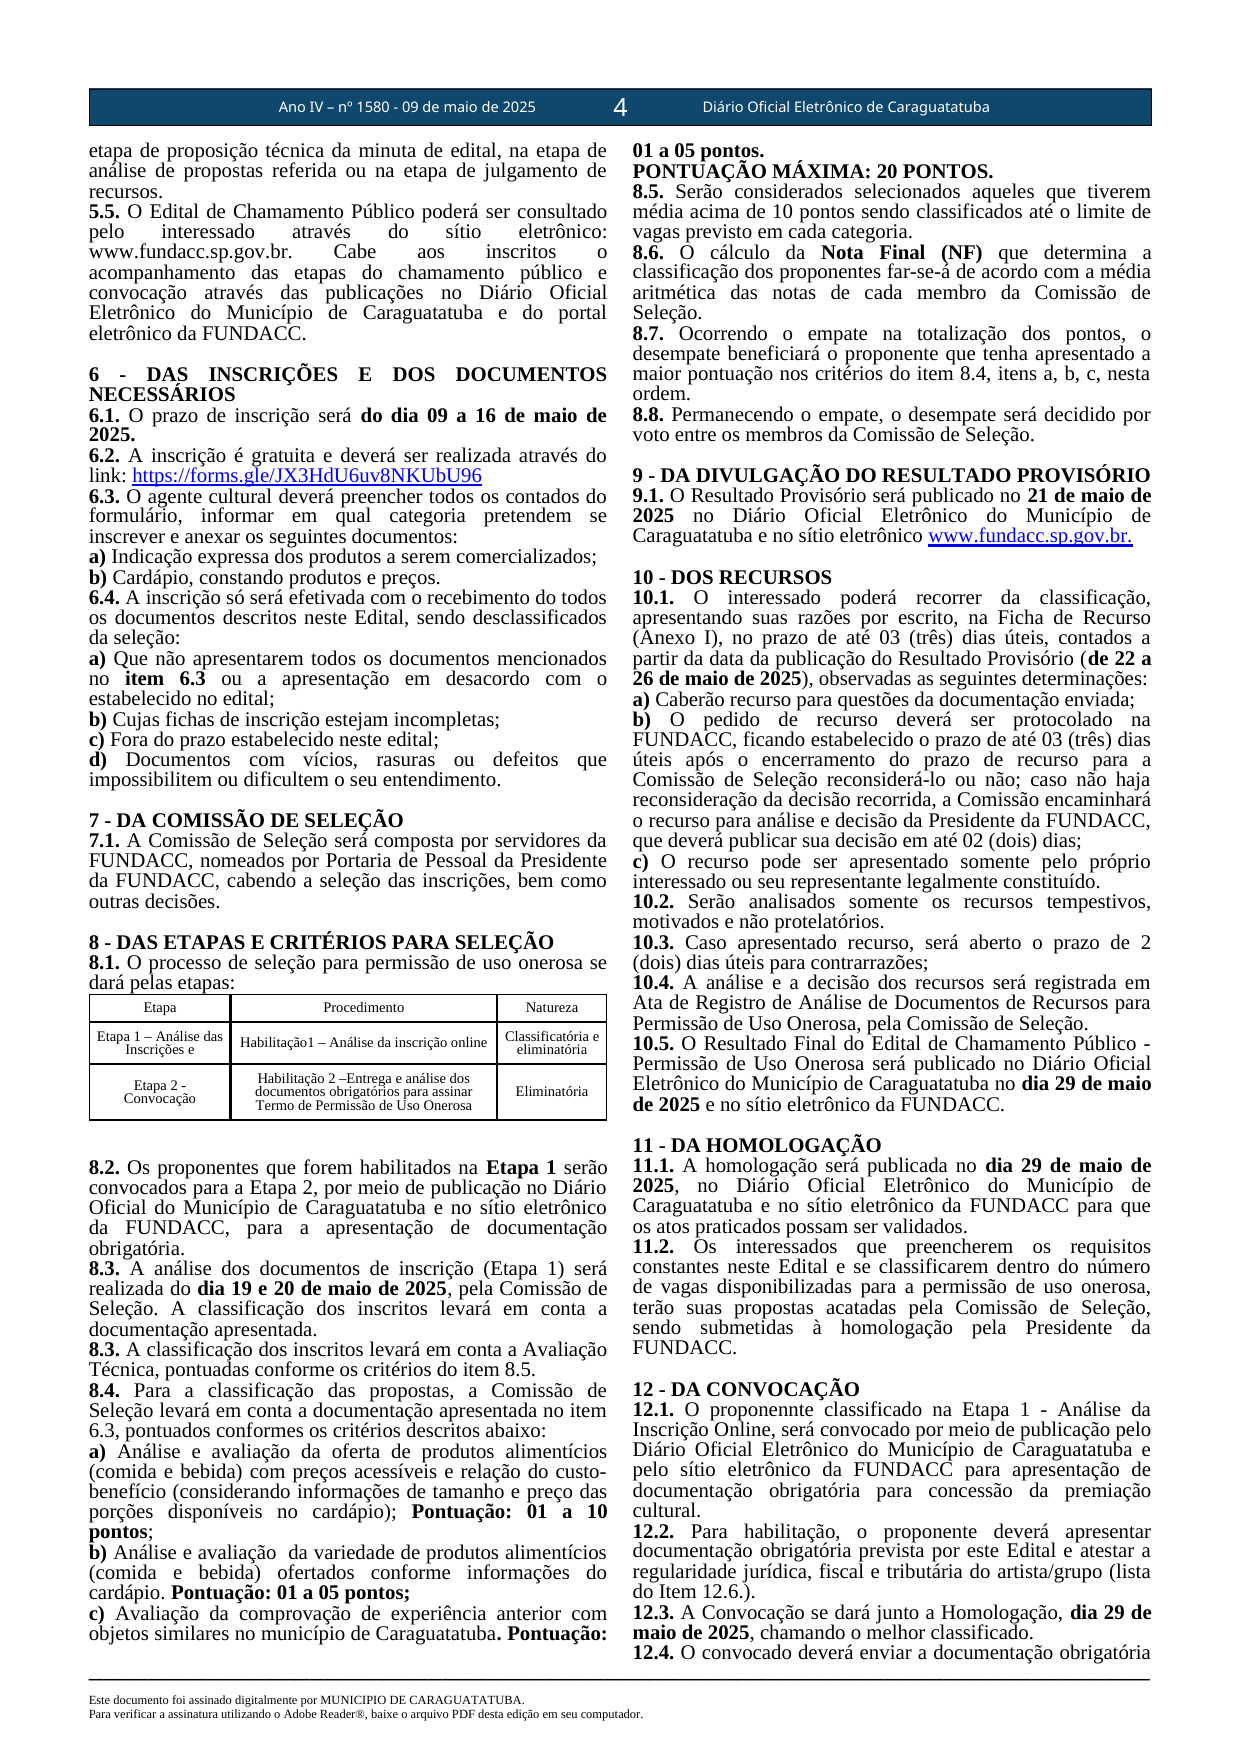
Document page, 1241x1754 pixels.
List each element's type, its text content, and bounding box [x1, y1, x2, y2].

text 10.4. A análise e a decisão dos recursos será registrada em Ata de Registro de Análise de Documentos de Recursos para Permissão de Uso Onerosa, pela Comissão de Seleção. [632, 974, 1152, 1034]
text d) Documentos com vícios, rasuras ou defeitos que impossibilitem ou dificultem o seu entendimento. [88, 750, 608, 791]
text 8.3. A análise dos documentos de inscrição (Etapa 1) será realizada do dia 19 e 20 de maio de 2025, pela Comissão de Seleção. A classificação dos inscritos levará em conta a documentação apresentada. [88, 1259, 608, 1341]
text 12.1. O proponennte classificado na Etapa 1 - Análise da Inscrição Online, será convocado por meio de publicação pelo Diário Oficial Eletrônico do Município de Caraguatatuba e pelo sítio eletrônico da FUNDACC para apresentação de documentação obrigatória para concessão da premiação cultural. [632, 1400, 1152, 1522]
text c) Fora do prazo estabelecido neste edital; [88, 730, 608, 750]
text a) Caberão recurso para questões da documentação enviada; [632, 690, 1152, 710]
table_header Natureza [498, 995, 606, 1021]
text c) Avaliação da comprovação de experiência anterior com objetos similares no município de Caraguatatuba. Pontuação: [88, 1604, 608, 1645]
text c) O recurso pode ser apresentado somente pelo próprio interessado ou seu representante legalmente constituído. [632, 852, 1152, 893]
text 8.6. O cálculo da Nota Final (NF) que determina a classificação dos proponentes far-se-á de acordo com a média aritmética das notas de cada membro da Comissão de Seleção. [632, 243, 1152, 324]
text b) Análise e avaliação da variedade de produtos alimentícios (comida e bebida) ofertados conforme informações do cardápio. Pontuação: 01 a 05 pontos; [88, 1543, 608, 1604]
text 8 - DAS ETAPAS E CRITÉRIOS PARA SELEÇÃO [88, 933, 608, 953]
text 10.3. Caso apresentado recurso, será aberto o prazo de 2 (dois) dias úteis para contrarrazões; [632, 933, 1152, 974]
text 10.2. Serão analisados somente os recursos tempestivos, motivados e não protelatórios. [632, 893, 1152, 933]
text 12.4. O convocado deverá enviar a documentação obrigatória [632, 1644, 1152, 1664]
text 10 - DOS RECURSOS [632, 568, 1152, 588]
table_cell Eliminatória [498, 1065, 606, 1119]
text b) Cardápio, constando produtos e preços. [88, 568, 608, 588]
table_header Etapa [90, 995, 229, 1021]
text 10.1. O interessado poderá recorrer da classificação, apresentando suas razões por escrito, na Ficha de Recurso (Anexo I), no prazo de até 03 (três) dias úteis, contados a partir da data da publicação do Resultado Provisório (de 22 a 26 de maio de 2025), observadas as seguintes determinações: [632, 588, 1152, 690]
text 9 - DA DIVULGAÇÃO DO RESULTADO PROVISÓRIO [632, 466, 1152, 487]
table_cell Habilitação1 – Análise da inscrição online [232, 1023, 496, 1063]
text PONTUAÇÃO MÁXIMA: 20 PONTOS. [632, 162, 1152, 182]
text 11 - DA HOMOLOGAÇÃO [632, 1136, 1152, 1156]
text 6.1. O prazo de inscrição será do dia 09 a 16 de maio de 2025. [88, 406, 608, 446]
text b) Cujas fichas de inscrição estejam incompletas; [88, 710, 608, 730]
text 8.5. Serão considerados selecionados aqueles que tiverem média acima de 10 pontos sendo classificados até o limite de vagas previsto em cada categoria. [632, 182, 1152, 243]
text 8.3. A classificação dos inscritos levará em conta a Avaliação Técnica, pontuadas conforme os critérios do item 8.5. [88, 1341, 608, 1381]
text 6.3. O agente cultural deverá preencher todos os contados do formulário, informar em qual categoria pretendem se inscrever e anexar os seguintes documentos: [88, 487, 608, 548]
text 9.1. O Resultado Provisório será publicado no 21 de maio de 2025 no Diário Oficial Eletrônico do Município de Caraguatatuba e no sítio eletrônico www.fundacc.sp.gov.br. [632, 487, 1152, 547]
text 8.1. O processo de seleção para permissão de uso onerosa se dará pelas etapas: [88, 953, 608, 994]
table_header Procedimento [232, 995, 496, 1021]
text 6.4. A inscrição só será efetivada com o recebimento do todos os documentos descritos neste Edital, sendo desclassificados da seleção: [88, 588, 608, 649]
text 7.1. A Comissão de Seleção será composta por servidores da FUNDACC, nomeados por Portaria de Pessoal da Presidente da FUNDACC, cabendo a seleção das inscrições, bem como outras decisões. [88, 832, 608, 913]
text 8.8. Permanecendo o empate, o desempate será decidido por voto entre os membros da Comissão de Seleção. [632, 405, 1152, 446]
text a) Análise e avaliação da oferta de produtos alimentícios (comida e bebida) com preços acessíveis e relação do custo-benefício (considerando informações de tamanho e preço das porções disponíveis no cardápio); Pontuação: 01 a 10 pontos; [88, 1442, 608, 1543]
text 12 - DA CONVOCAÇÃO [632, 1380, 1152, 1400]
text 8.7. Ocorrendo o empate na totalização dos pontos, o desempate beneficiará o proponente que tenha apresentado a maior pontuação nos critérios do item 8.4, itens a, b, c, nesta ordem. [632, 324, 1152, 405]
text a) Que não apresentarem todos os documentos mencionados no item 6.3 ou a apresentação em desacordo com o estabelecido no edital; [88, 649, 608, 710]
table_cell Classificatória e eliminatória [498, 1023, 606, 1063]
text 6.2. A inscrição é gratuita e deverá ser realizada através do link: https://forms.gle/JX3HdU6uv8NKUbU96 [88, 446, 608, 487]
table_cell Habilitação 2 –Entrega e análise dos documentos obrigatórios para assinar Termo de Permissão de Uso Onerosa [232, 1065, 496, 1119]
table_cell Etapa 1 – Análise das Inscrições e [90, 1023, 229, 1063]
text 7 - DA COMISSÃO DE SELEÇÃO [88, 811, 608, 832]
text 11.1. A homologação será publicada no dia 29 de maio de 2025, no Diário Oficial Eletrônico do Município de Caraguatatuba e no sítio eletrônico da FUNDACC para que os atos praticados possam ser validados. [632, 1156, 1152, 1238]
text 12.2. Para habilitação, o proponente deverá apresentar documentação obrigatória prevista por este Edital e atestar a regularidade jurídica, fiscal e tributária do artista/grupo (lista do Item 12.6.). [632, 1522, 1152, 1603]
text etapa de proposição técnica da minuta de edital, na etapa de análise de propostas referida ou na etapa de julgamento de recursos. [88, 142, 608, 203]
text 8.4. Para a classificação das propostas, a Comissão de Seleção levará em conta a documentação apresentada no item 6.3, pontuados conformes os critérios descritos abaixo: [88, 1381, 608, 1442]
text 5.5. O Edital de Chamamento Público poderá ser consultado pelo interessado através do sítio eletrônico: www.fundacc.sp.gov.br. Cabe aos inscritos o acompanhamento das etapas do chamamento público e convocação através das publicações no Diário Oficial Eletrônico do Município de Caraguatatuba e do portal eletrônico da FUNDACC. [88, 203, 608, 345]
text 01 a 05 pontos. [632, 142, 1152, 162]
text a) Indicação expressa dos produtos a serem comercializados; [88, 548, 608, 568]
text 8.2. Os proponentes que forem habilitados na Etapa 1 serão convocados para a Etapa 2, por meio de publicação no Diário Oficial do Município de Caraguatatuba e no sítio eletrônico da FUNDACC, para a apresentação de documentação obrigatória. [88, 1158, 608, 1259]
text 11.2. Os interessados que preencherem os requisitos constantes neste Edital e se classificarem dentro do número de vagas disponibilizadas para a permissão de uso onerosa, terão suas propostas acatadas pela Comissão de Seleção, sendo submetidas à homologação pela Presidente da FUNDACC. [632, 1238, 1152, 1359]
text 12.3. A Convocação se dará junto a Homologação, dia 29 de maio de 2025, chamando o melhor classificado. [632, 1603, 1152, 1644]
text 6 - DAS INSCRIÇÕES E DOS DOCUMENTOS NECESSÁRIOS [88, 365, 608, 406]
text 10.5. O Resultado Final do Edital de Chamamento Público - Permissão de Uso Onerosa será publicado no Diário Oficial Eletrônico do Município de Caraguatatuba no dia 29 de maio de 2025 e no sítio eletrônico da FUNDACC. [632, 1034, 1152, 1116]
table_cell Etapa 2 - Convocação [90, 1065, 229, 1119]
text b) O pedido de recurso deverá ser protocolado na FUNDACC, ficando estabelecido o prazo de até 03 (três) dias úteis após o encerramento do prazo de recurso para a Comissão de Seleção reconsiderá-lo ou não; caso não haja reconsideração da decisão recorrida, a Comissão encaminhará o recurso para análise e decisão da Presidente da FUNDACC, que deverá publicar sua decisão em até 02 (dois) dias; [632, 710, 1152, 852]
